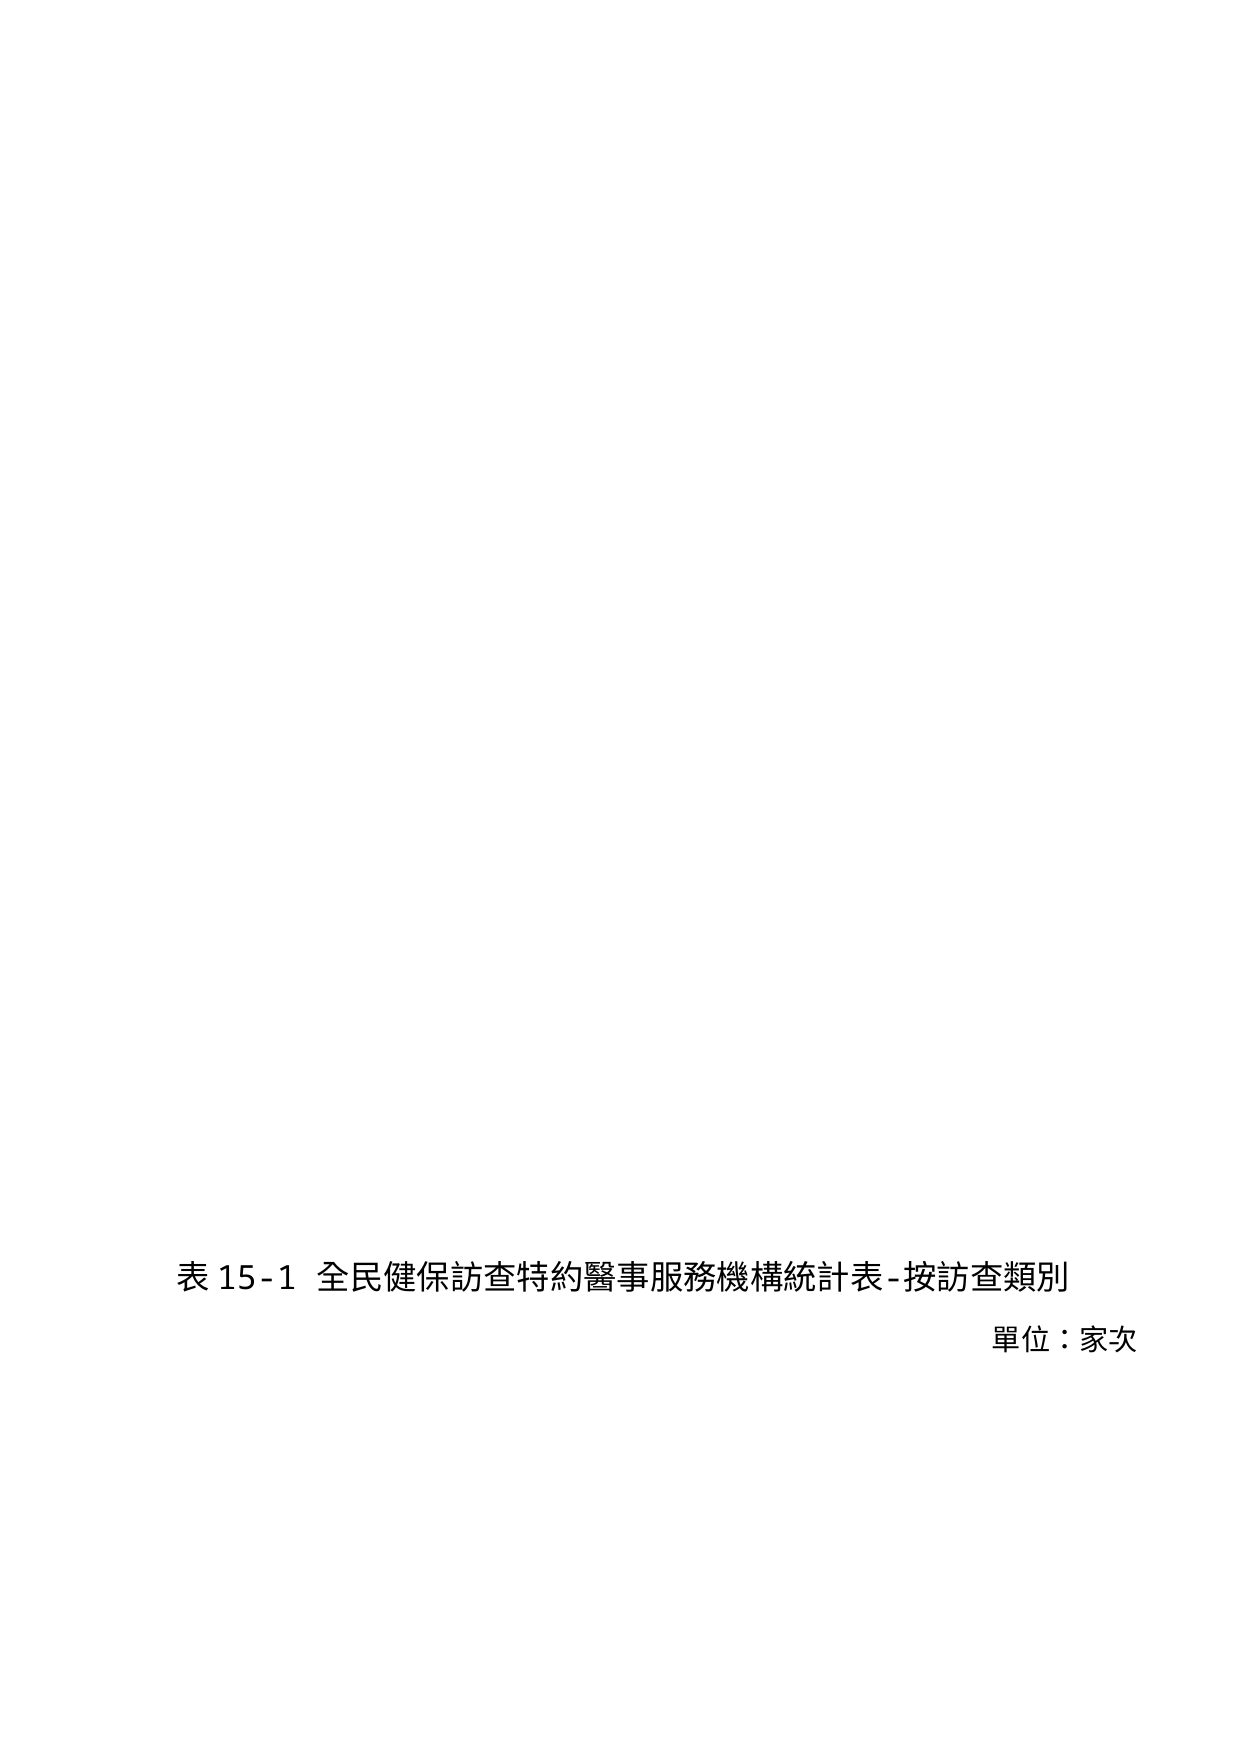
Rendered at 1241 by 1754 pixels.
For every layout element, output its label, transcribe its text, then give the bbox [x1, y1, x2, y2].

text 單位：家次 [154, 1296, 1137, 1358]
text 表15-1 全民健保訪查特約醫事服務機構統計表-按訪查類別 [74, 1233, 1172, 1296]
